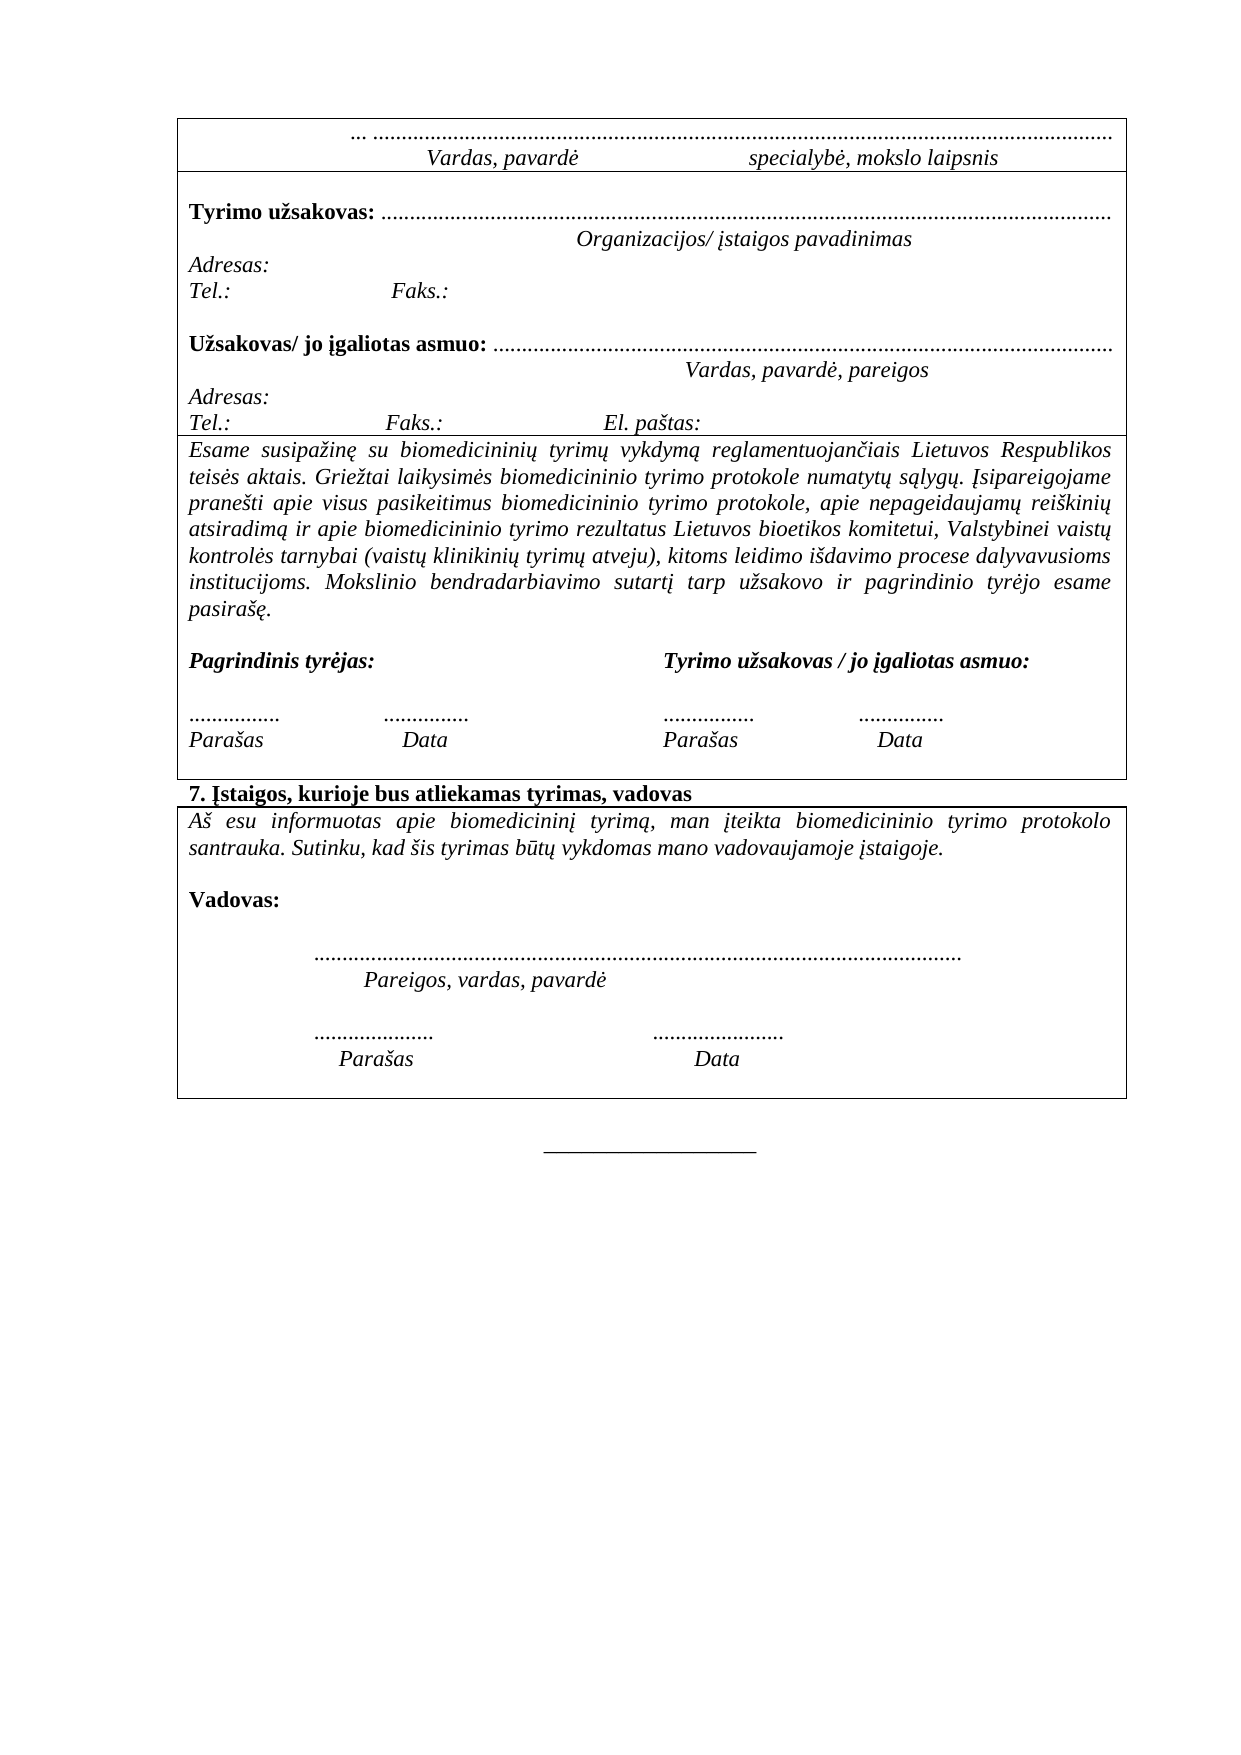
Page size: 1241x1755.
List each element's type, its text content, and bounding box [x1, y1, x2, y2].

table_cell Tyrimo užsakovas: Organizacijos/ įstaigos pavadinimas Adresas: Tel.: Faks.: [178, 172, 1126, 304]
table_cell Pagrindinis tyrėjas: ................ ............... Parašas Data [178, 621, 652, 779]
table_cell Tyrimo užsakovas / jo įgaliotas asmuo: ................ ............... Parašas Data [652, 621, 1126, 779]
table_cell 7. Įstaigos, kurioje bus atliekamas tyrimas, vadovas [177, 780, 1126, 806]
table_cell Aš esu informuotas apie biomedicininį tyrimą, man įteikta biomedicininio tyrimo protokolo santrauka. Sutinku, kad šis tyrimas būtų vykdomas mano vadovaujamoje įstaigoje. Vadovas: . Pareigos, vardas, pavardė ..................... ....................... Parašas Data [178, 808, 1126, 1097]
text _________________ [177, 1127, 1122, 1156]
table_cell Užsakovas/ jo įgaliotas asmuo: Vardas, pavardė, pareigos Adresas: Tel.: Faks.: El. paštas: [178, 304, 1126, 435]
table_cell [178, 119, 338, 171]
table_cell Esame susipažinę su biomedicininių tyrimų vykdymą reglamentuojančiais Lietuvos Respublikos teisės aktais. Griežtai laikysimės biomedicininio tyrimo protokole numatytų sąlygų. Įsipareigojame pranešti apie visus pasikeitimus biomedicininio tyrimo protokole, apie nepageidaujamų reiškinių atsiradimą ir apie biomedicininio tyrimo rezultatus Lietuvos bioetikos komitetui, Valstybinei vaistų kontrolės tarnybai (vaistų klinikinių tyrimų atveju), kitoms leidimo išdavimo procese dalyvavusioms institucijoms. Mokslinio bendradarbiavimo sutartį tarp užsakovo ir pagrindinio tyrėjo esame pasirašę. [178, 436, 1126, 621]
table_cell 1. 2. 3. ... Vardas, pavardė specialybė, mokslo laipsnis [339, 119, 1126, 171]
